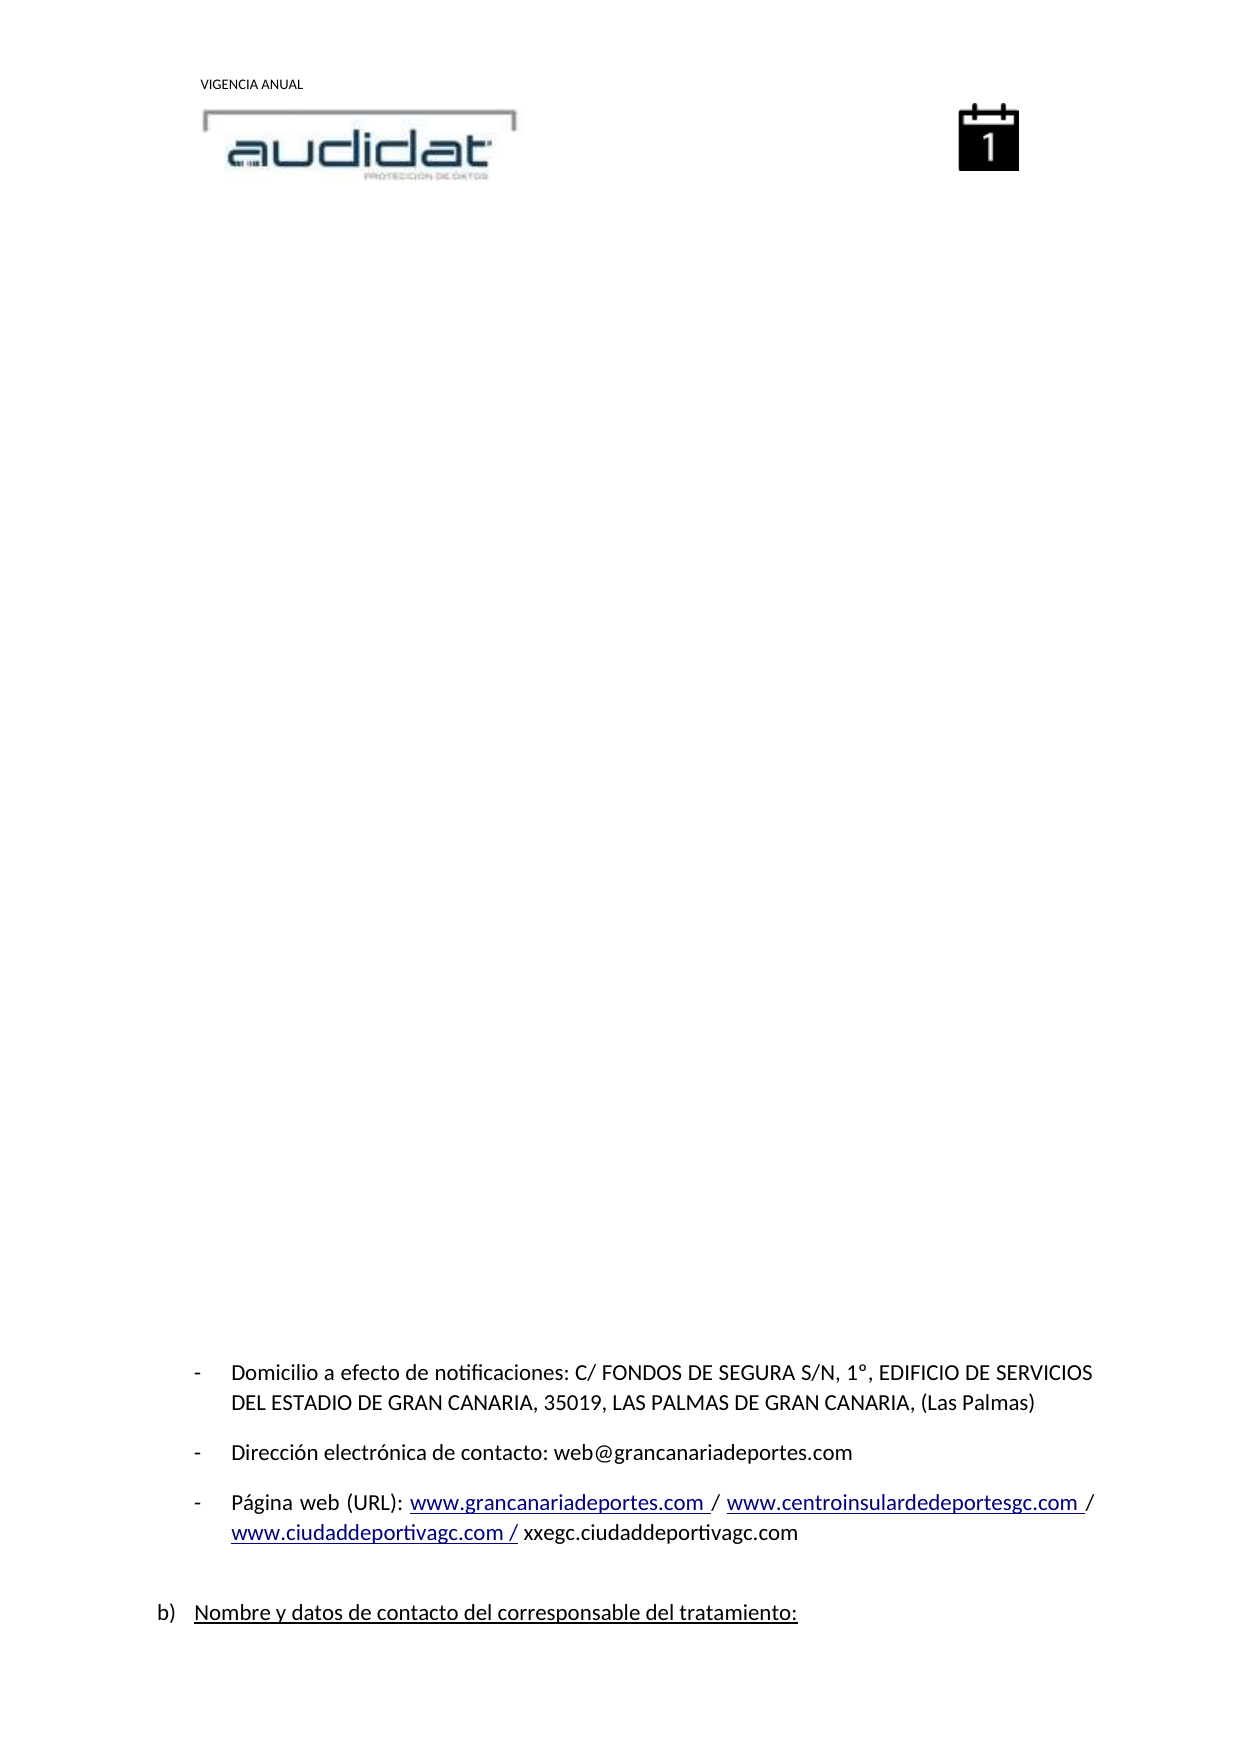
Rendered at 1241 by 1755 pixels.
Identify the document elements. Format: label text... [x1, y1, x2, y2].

list Página web (URL): www.grancanariadeportes.com / www.centroinsulardedeportesgc.com / www.ciudaddeportivagc.com / xxegc.ciudaddeportivagc.com [194, 1488, 1094, 1546]
list Dirección electrónica de contacto: web@grancanariadeportes.com [194, 1438, 1094, 1467]
list Domicilio a efecto de notificaciones: C/ FONDOS DE SEGURA S/N, 1º, EDIFICIO DE SERVICIOS DEL ESTADIO DE GRAN CANARIA, 35019, LAS PALMAS DE GRAN CANARIA, (Las Palmas) [194, 1358, 1094, 1416]
list Nombre y datos de contacto del corresponsable del tratamiento: [157, 1598, 1094, 1626]
